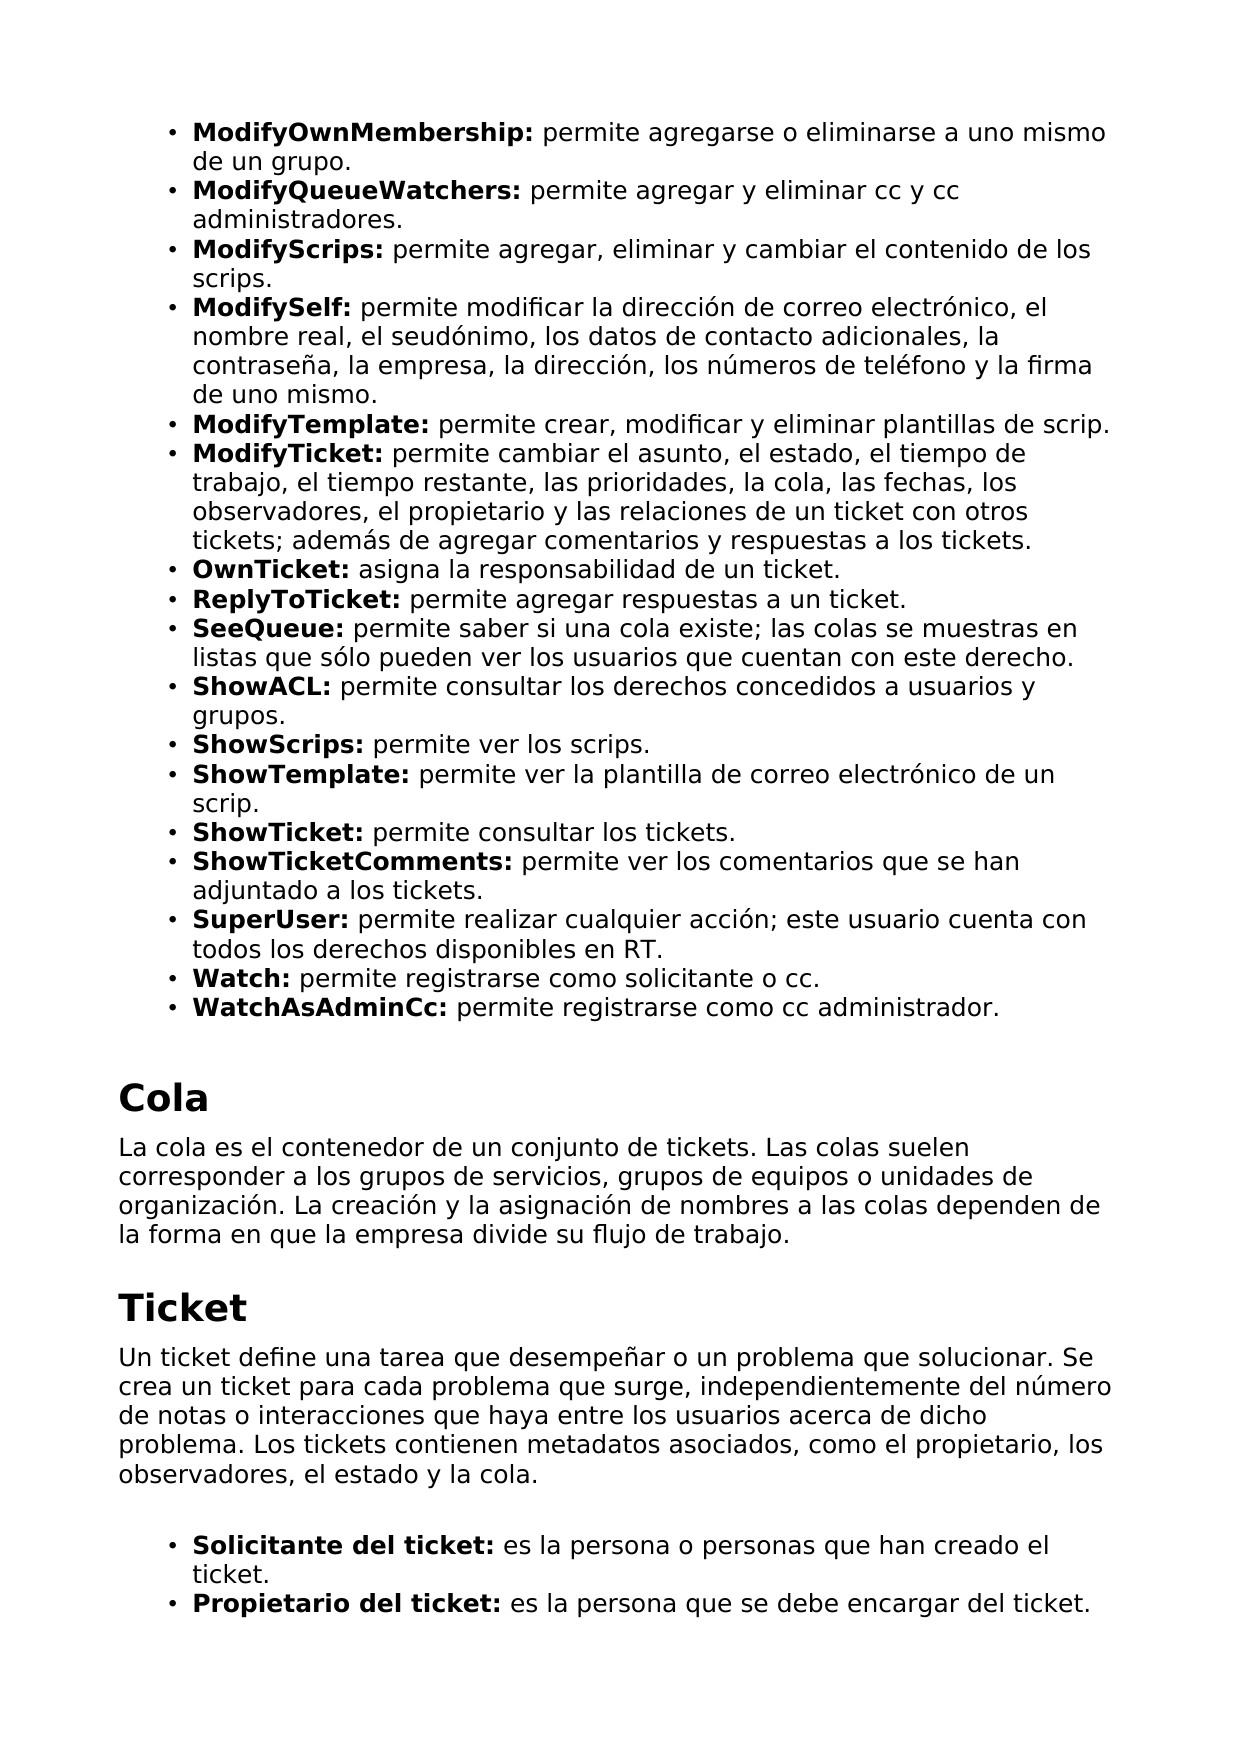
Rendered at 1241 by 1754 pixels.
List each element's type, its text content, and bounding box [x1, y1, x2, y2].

list ShowTemplate: permite ver la plantilla de correo electrónico de un scrip. [177, 760, 1122, 818]
list ModifyQueueWatchers: permite agregar y eliminar cc y cc administradores. [177, 176, 1122, 235]
list ModifyOwnMembership: permite agregarse o eliminarse a uno mismo de un grupo. [177, 118, 1122, 176]
list Solicitante del ticket: es la persona o personas que han creado el ticket. [177, 1531, 1122, 1589]
list ReplyToTicket: permite agregar respuestas a un ticket. [177, 585, 1122, 614]
list SeeQueue: permite saber si una cola existe; las colas se muestras en listas que sólo pueden ver los usuarios que cuentan con este derecho. [177, 614, 1122, 672]
list Propietario del ticket: es la persona que se debe encargar del ticket. [177, 1589, 1122, 1618]
list ModifyTemplate: permite crear, modificar y eliminar plantillas de scrip. [177, 410, 1122, 439]
subtitle Cola [118, 1077, 1122, 1120]
list ShowTicketComments: permite ver los comentarios que se han adjuntado a los tickets. [177, 847, 1122, 906]
list OwnTicket: asigna la responsabilidad de un ticket. [177, 556, 1122, 585]
subtitle Ticket [118, 1287, 1122, 1331]
list ShowACL: permite consultar los derechos concedidos a usuarios y grupos. [177, 672, 1122, 731]
list ModifyScrips: permite agregar, eliminar y cambiar el contenido de los scrips. [177, 235, 1122, 293]
list SuperUser: permite realizar cualquier acción; este usuario cuenta con todos los derechos disponibles en RT. [177, 906, 1122, 964]
text Un ticket define una tarea que desempeñar o un problema que solucionar. Se crea un ticket para cada problema que surge, independientemente del número de notas o interacciones que haya entre los usuarios acerca de dicho problema. Los tickets contienen metadatos asociados, como el propietario, los observadores, el estado y la cola. [118, 1343, 1122, 1489]
text La cola es el contenedor de un conjunto de tickets. Las colas suelen corresponder a los grupos de servicios, grupos de equipos o unidades de organización. La creación y la asignación de nombres a las colas dependen de la forma en que la empresa divide su flujo de trabajo. [118, 1133, 1122, 1249]
list ModifySelf: permite modificar la dirección de correo electrónico, el nombre real, el seudónimo, los datos de contacto adicionales, la contraseña, la empresa, la dirección, los números de teléfono y la firma de uno mismo. [177, 293, 1122, 410]
list ModifyTicket: permite cambiar el asunto, el estado, el tiempo de trabajo, el tiempo restante, las prioridades, la cola, las fechas, los observadores, el propietario y las relaciones de un ticket con otros tickets; además de agregar comentarios y respuestas a los tickets. [177, 439, 1122, 556]
list ShowTicket: permite consultar los tickets. [177, 818, 1122, 847]
list WatchAsAdminCc: permite registrarse como cc administrador. [177, 993, 1122, 1022]
list ShowScrips: permite ver los scrips. [177, 731, 1122, 760]
list Watch: permite registrarse como solicitante o cc. [177, 964, 1122, 993]
